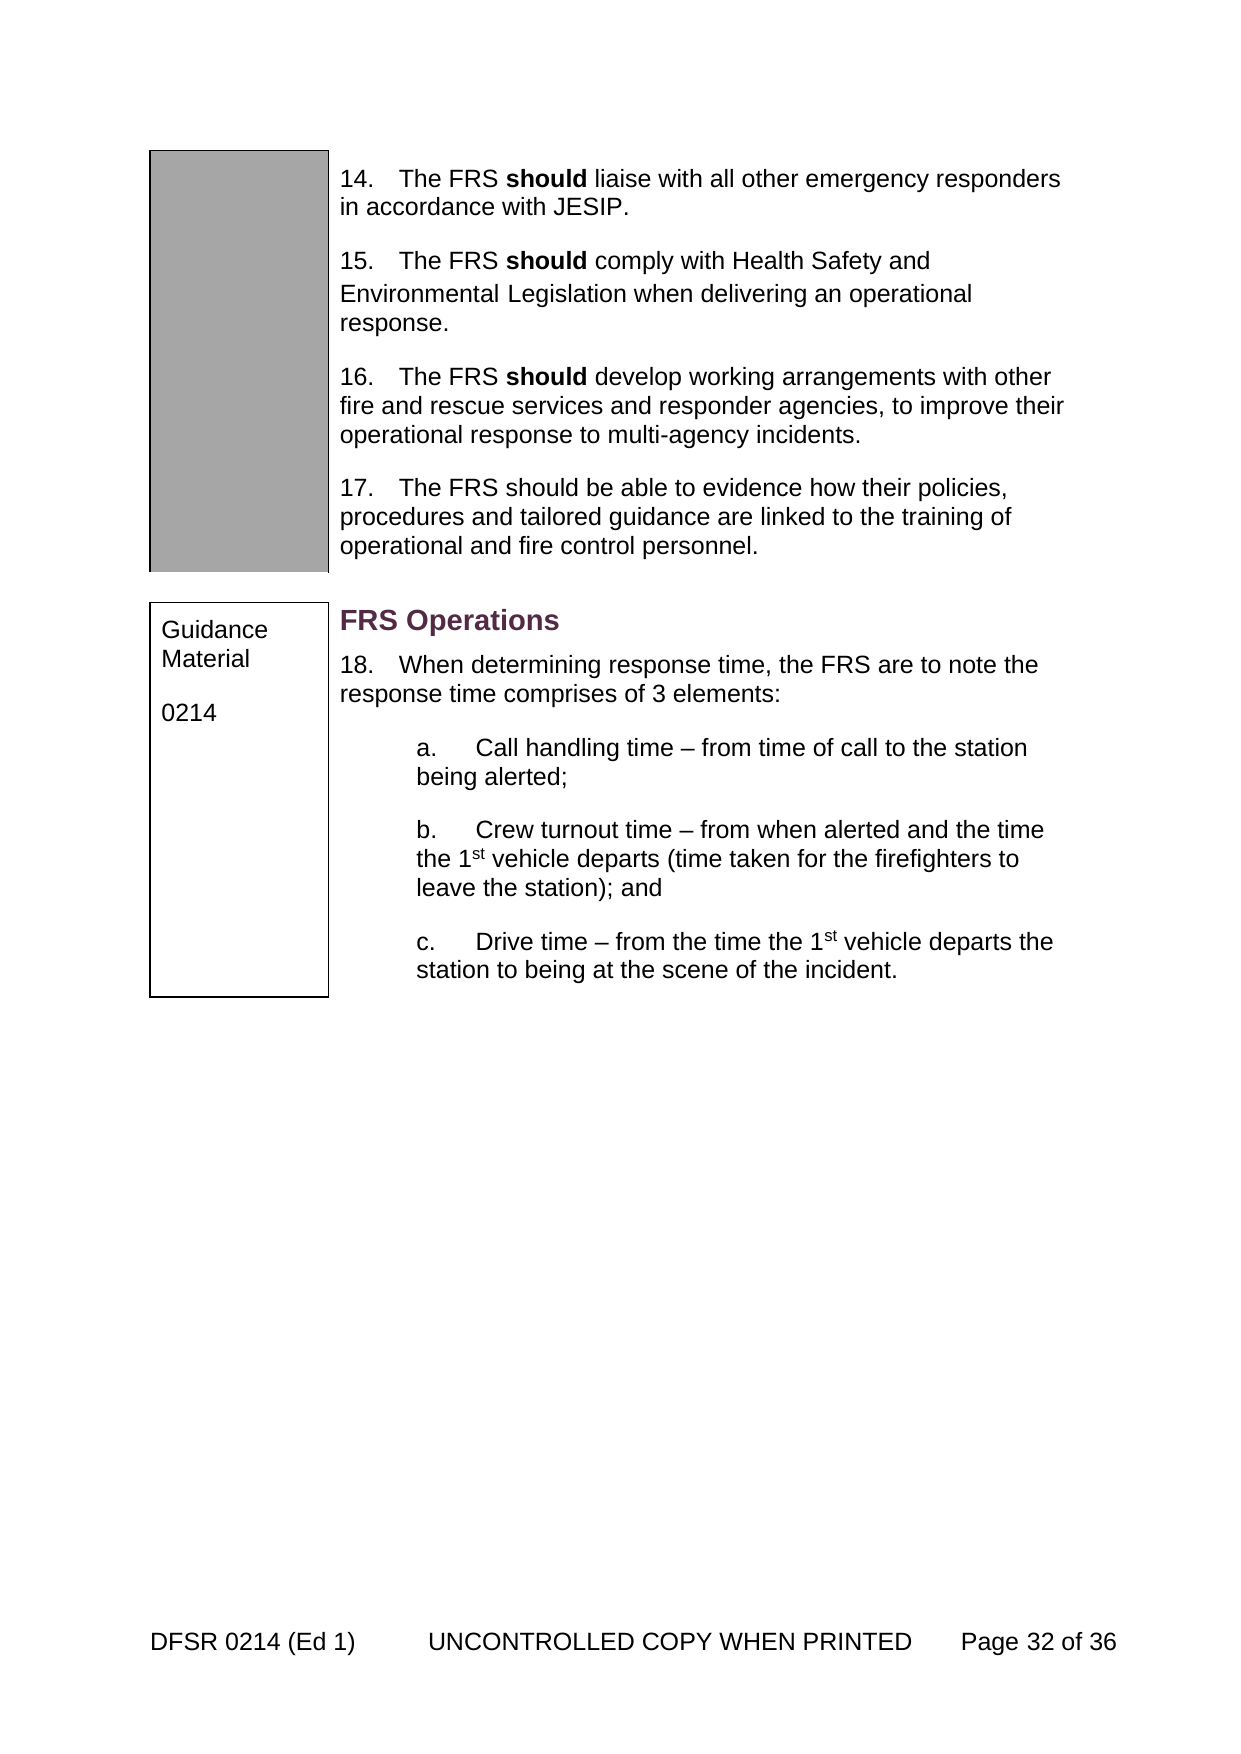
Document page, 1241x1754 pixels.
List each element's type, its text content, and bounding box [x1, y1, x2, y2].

table_cell FRS Operations When determining response time, the FRS are to note the response time comprises of 3 elements: Call handling time – from time of call to the station being alerted; Crew turnout time – from when alerted and the time the 1st vehicle departs (time taken for the firefighters to leave the station); and Drive time – from the time the 1st vehicle departs the station to being at the scene of the incident. [329, 603, 1094, 996]
table_cell [151, 151, 328, 572]
table_cell FRS Operations When responding to incidents on or adjacent to Defence establishments, the principle objectives of the FRS should be to: Save Life; Reduce operational impact on Defence capability; Reduce damage to property; Reduce damage to the environment; and Reduce reputational damage to Defence. The FRS Should analyse the risks identified in the Integrated Risk Management Plan (IRMP), determine the risk levels, and prioritise response accordingly. The FRS should be organised and operated in such a manner as to ensure their response time enables the effective and efficient use of resources. The FRS should make decisions about the deployment of resources based on the prioritised risk levels and planning assumptions involved. This should be conducted with consideration given to internal and external resource availability, including collaboration with CES/HN and Defence resilience support. All employees who drive using blue lights for a Defence FRS purpose, should be trained in accordance with Defence Regulation and Role Performance Statement (Role PS). When responding to emergencies the FRS should drive vehicles safely and within the vehicle capabilities, accounting for the driver’s abilities. The FRS should provide a Safe System of Work (SSoW) for responding to emergencies. A SSoW should include a number of elements that come together to deliver an effective and safe service. The SSoW should consider but is not limited to the following: Standard Operating Procedures (SOP); call handling; alerting system; time of day; prevailing weather conditions; competent staff; communications; effective leadership and incident command; an effective safety culture, and human factors and ergonomics. When assessing an effective response, the above points should be analysed and reviewed; however, when measuring effectiveness, each aspect need not be focused on in isolation. The first members of the FRS to arrive on the scene should make a rapid assessment and inform their central location in accordance with Joint Emergency Services Interoperability Principles (JESIP). The location receiving the initial report should, in accordance with the establishment’s ERP, alert the other emergency services and relevant partner agencies. The Senior FRS Officer present should retain incident command and control (C2) of all deployed FRS assets until the incident is handed over to an appropriate member of the CES, or until the incident emergency response phase is terminated and formally handed over to the MOD Incident Officer. The FRS should participate in the exercising of site ERP, either by practical or tabletop means, and contribute to post-exercise debriefs. Practical exercising of the ERP should be undertaken once every three years. The FRS should liaise with all other emergency responders in accordance with JESIP. The FRS should comply with Health Safety and Environmental Legislation when delivering an operational response. The FRS should develop working arrangements with other fire and rescue services and responder agencies, to improve their operational response to multi-agency incidents. The FRS should be able to evidence how their policies, procedures and tailored guidance are linked to the training of operational and fire control personnel. [329, 151, 1094, 572]
table_cell Guidance Material 0214 [151, 603, 328, 996]
table_cell [151, 573, 1094, 602]
